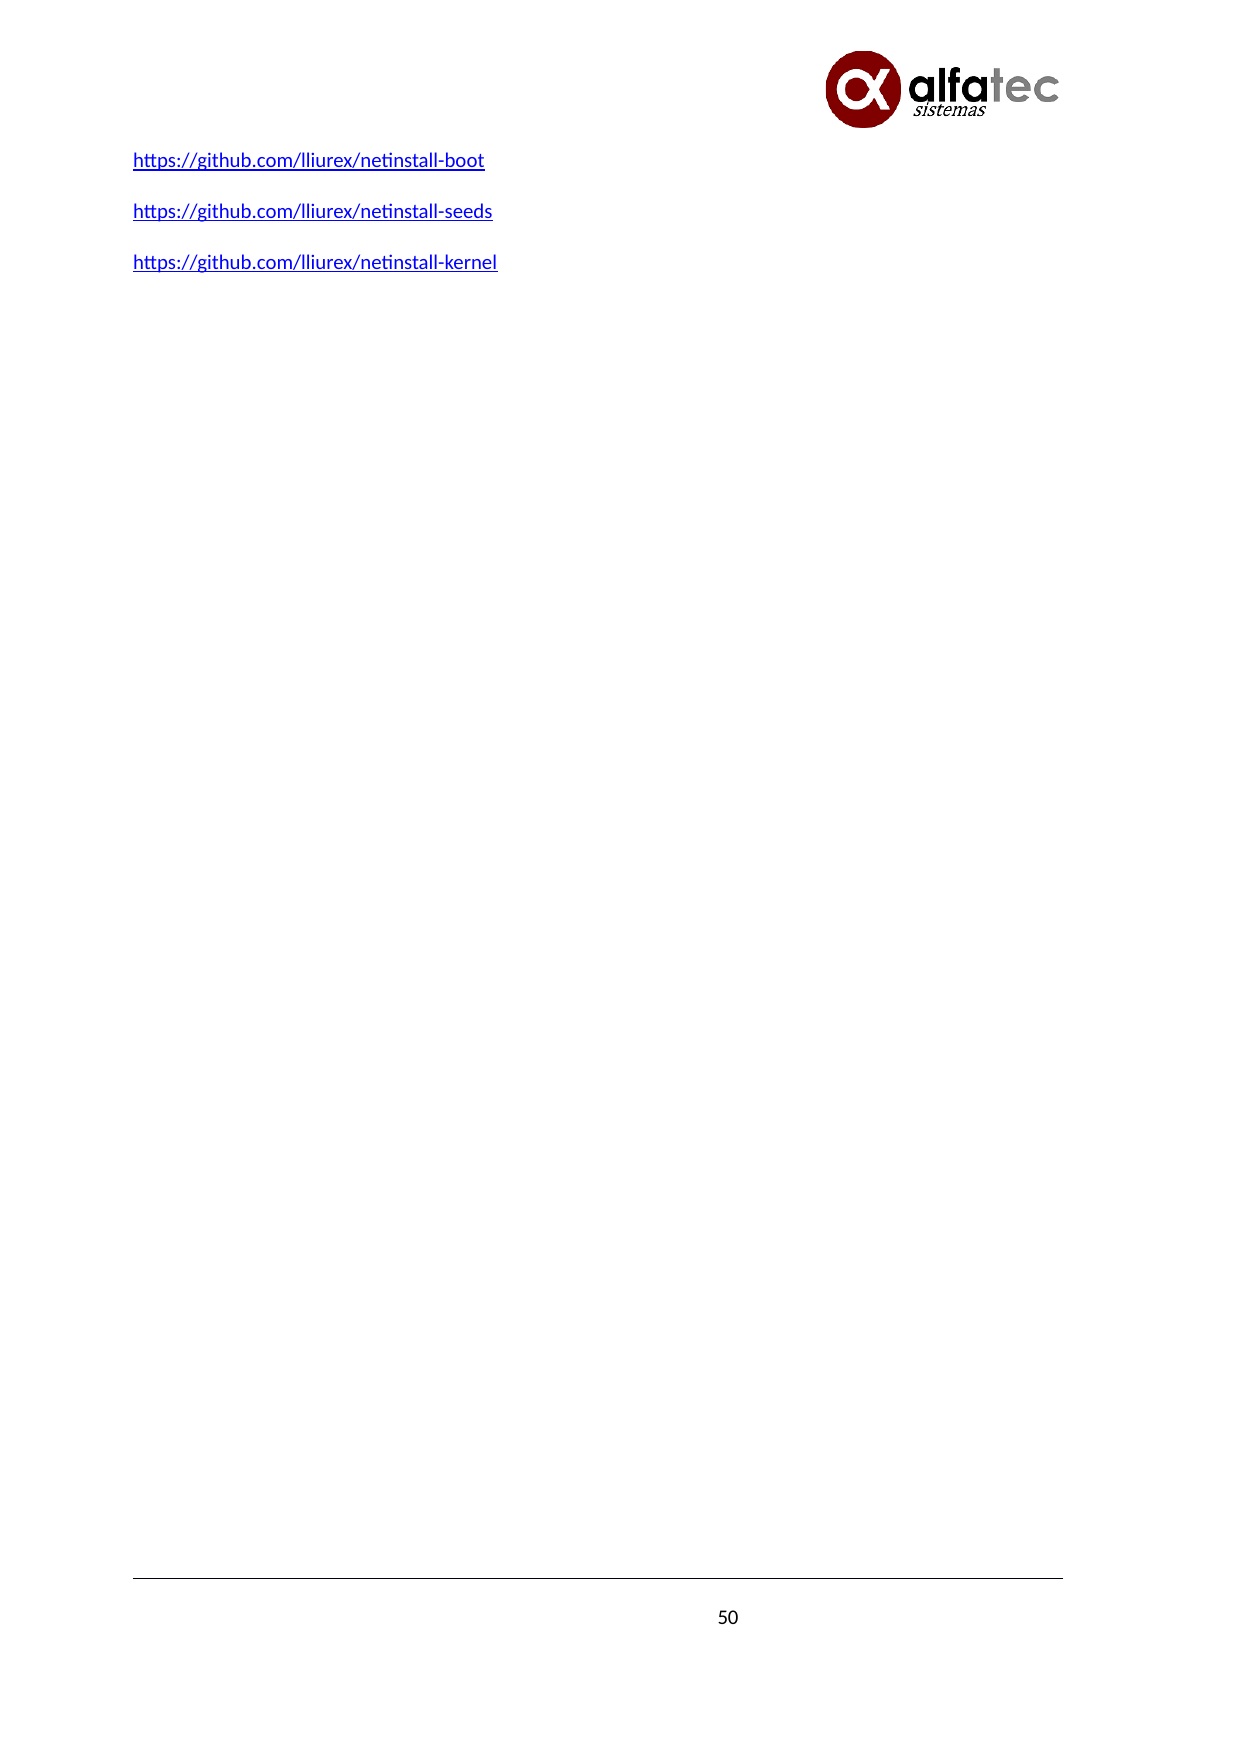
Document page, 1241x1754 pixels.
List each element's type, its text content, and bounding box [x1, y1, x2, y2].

text https://github.com/lliurex/netinstall-seeds [133, 198, 1063, 224]
picture [825, 51, 1061, 128]
text https://github.com/lliurex/netinstall-kernel [133, 249, 1063, 274]
text https://github.com/lliurex/netinstall-boot [133, 148, 1063, 173]
